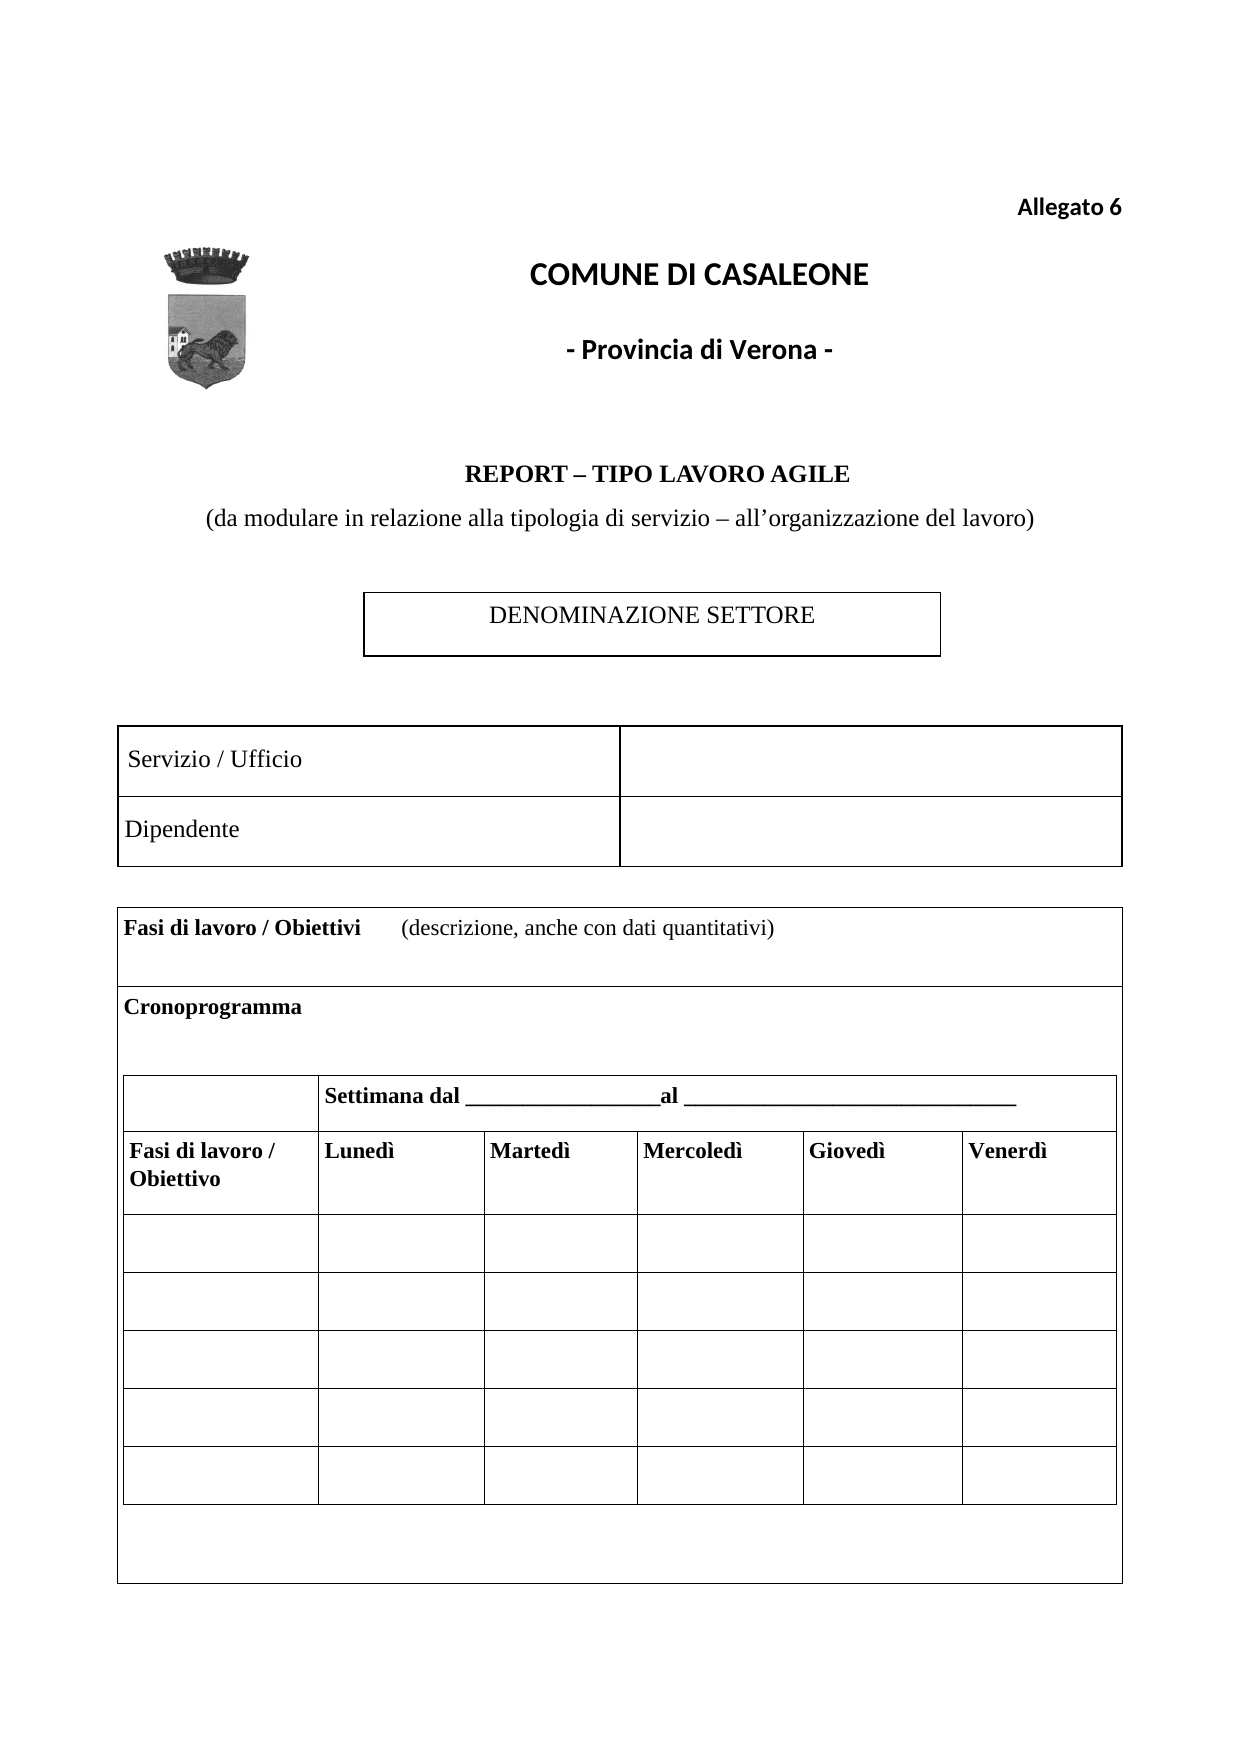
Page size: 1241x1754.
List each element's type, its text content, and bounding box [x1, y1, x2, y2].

table_cell [963, 1447, 1116, 1504]
table_cell Dipendente [119, 797, 619, 866]
table_header [621, 727, 1121, 796]
table_cell [804, 1447, 962, 1504]
table_cell Fasi di lavoro / Obiettivo [124, 1132, 318, 1214]
table_cell [963, 1331, 1116, 1388]
table_cell [485, 1215, 637, 1272]
table_cell [638, 1389, 803, 1446]
text DENOMINAZIONE SETTORE [379, 601, 925, 629]
table_cell Cronoprogramma [118, 987, 1122, 1582]
subtitle REPORT – TIPO LAVORO AGILE [156, 459, 1122, 488]
text [118, 331, 149, 366]
table_cell [804, 1389, 962, 1446]
table_cell [963, 1389, 1116, 1446]
table_cell [124, 1331, 318, 1388]
table_cell Venerdì [963, 1132, 1116, 1214]
table_cell [804, 1331, 962, 1388]
table_cell [621, 797, 1121, 866]
table_cell [485, 1331, 637, 1388]
text [118, 253, 149, 294]
table_cell Martedì [485, 1132, 637, 1214]
table_header Settimana dal _________________al _____________________________ [319, 1076, 1116, 1131]
table_cell [319, 1331, 484, 1388]
table_cell [124, 1389, 318, 1446]
table_cell [638, 1215, 803, 1272]
table_cell [319, 1389, 484, 1446]
table_cell Lunedì [319, 1132, 484, 1214]
table_cell [804, 1273, 962, 1330]
text COMUNE DI CASALEONE [259, 253, 1122, 294]
table_header Fasi di lavoro / Obiettivi (descrizione, anche con dati quantitativi) [118, 908, 1122, 986]
table_cell [485, 1447, 637, 1504]
table_cell [638, 1331, 803, 1388]
table_cell [804, 1215, 962, 1272]
table_cell [638, 1273, 803, 1330]
text Allegato 6 [118, 191, 1122, 221]
table_cell [319, 1447, 484, 1504]
text (da modulare in relazione alla tipologia di servizio – all’organizzazione del lavoro) [118, 503, 1122, 531]
table_header [124, 1076, 318, 1131]
table_cell [963, 1273, 1116, 1330]
picture [149, 240, 259, 398]
table_cell [124, 1447, 318, 1504]
text - Provincia di Verona - [259, 331, 1122, 366]
table_cell [319, 1215, 484, 1272]
table_cell [319, 1273, 484, 1330]
table_cell [963, 1215, 1116, 1272]
table_cell [485, 1273, 637, 1330]
table_header Servizio / Ufficio [119, 727, 619, 796]
table_cell Giovedì [804, 1132, 962, 1214]
table_cell [485, 1389, 637, 1446]
table_cell [124, 1273, 318, 1330]
table_cell Mercoledì [638, 1132, 803, 1214]
table_cell [638, 1447, 803, 1504]
table_cell [124, 1215, 318, 1272]
